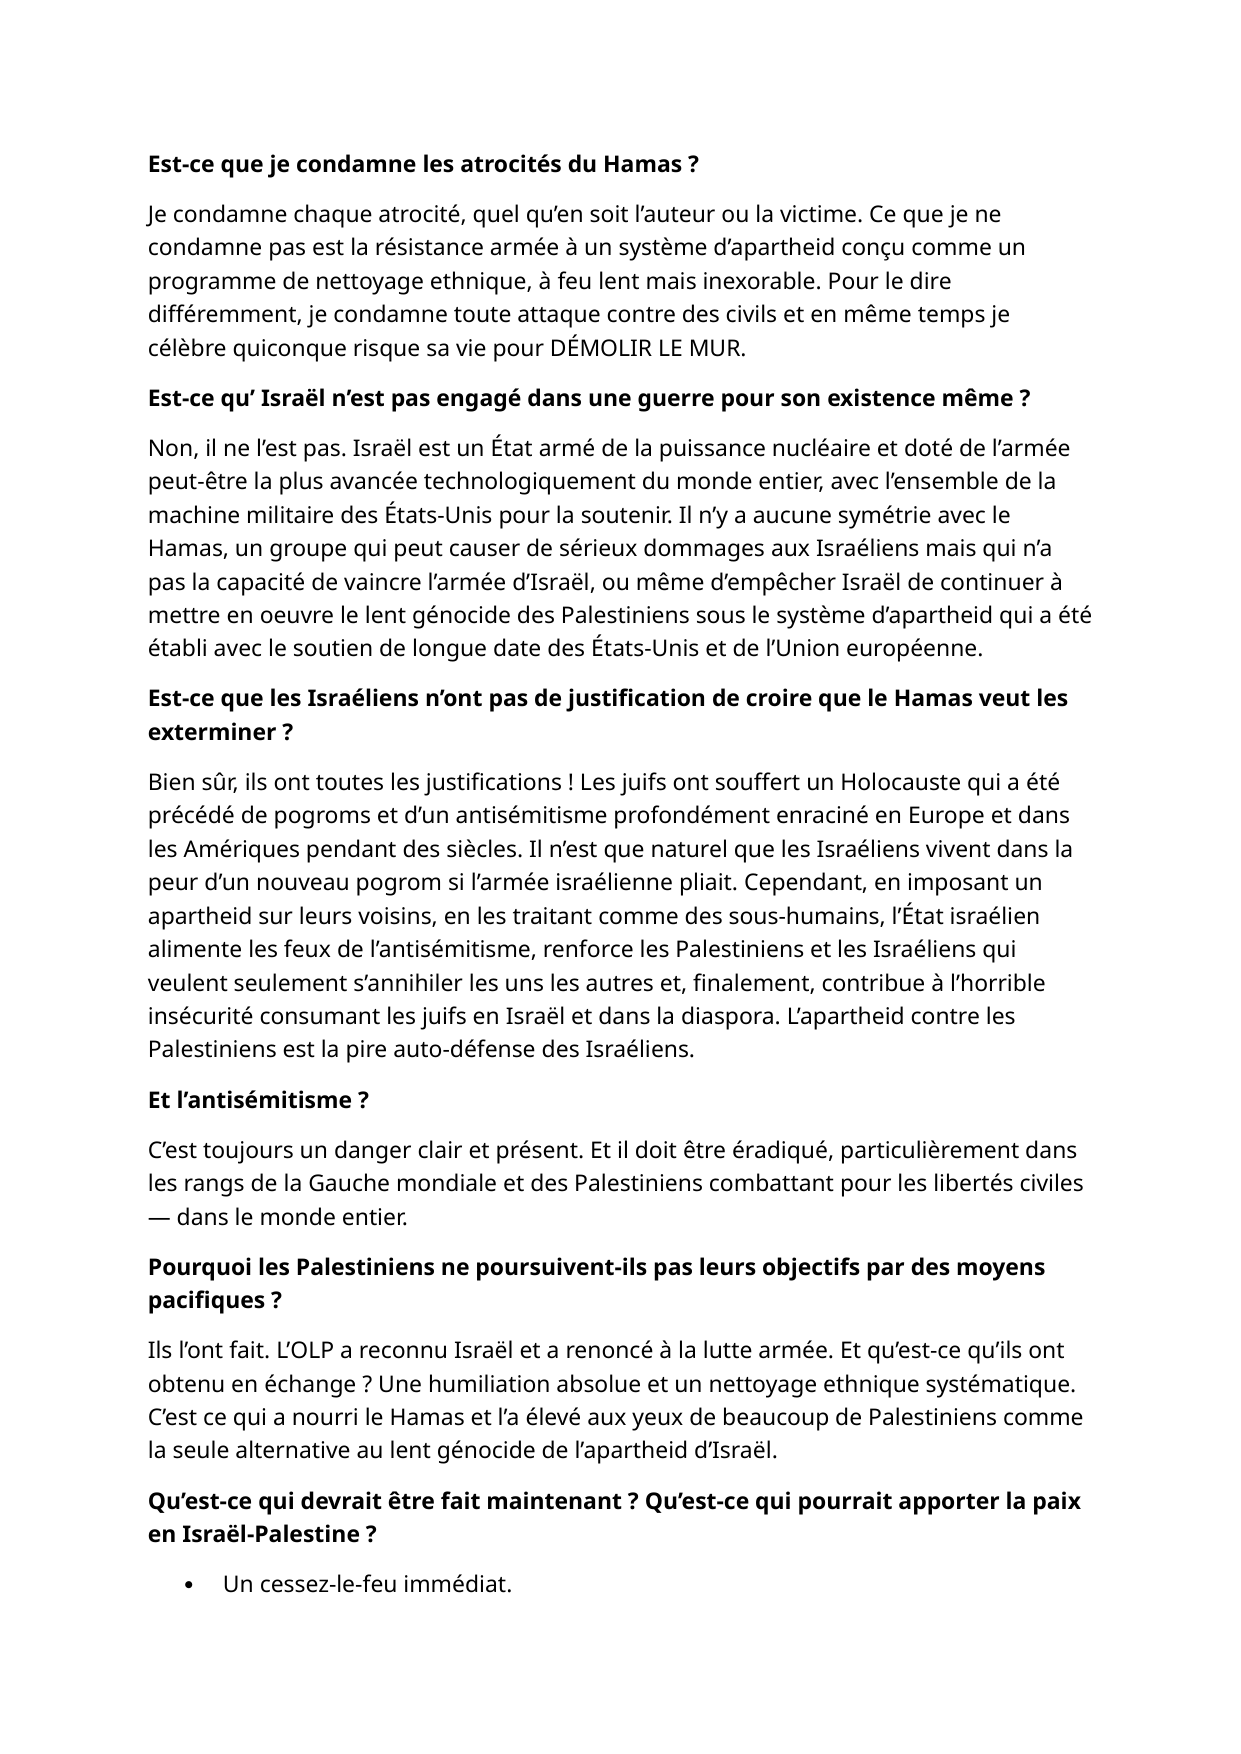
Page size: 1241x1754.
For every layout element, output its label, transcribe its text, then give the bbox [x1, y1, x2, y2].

text Non, il ne l’est pas. Israël est un État armé de la puissance nucléaire et doté de l’armée peut-être la plus avancée technologiquement du monde entier, avec l’ensemble de la machine militaire des États-Unis pour la soutenir. Il n’y a aucune symétrie avec le Hamas, un groupe qui peut causer de sérieux dommages aux Israéliens mais qui n’a pas la capacité de vaincre l’armée d’Israël, ou même d’empêcher Israël de continuer à mettre en oeuvre le lent génocide des Palestiniens sous le système d’apartheid qui a été établi avec le soutien de longue date des États-Unis et de l’Union européenne. [148, 432, 1093, 663]
text Qu’est-ce qui devrait être fait maintenant ? Qu’est-ce qui pourrait apporter la paix en Israël-Palestine ? [148, 1484, 1093, 1549]
text Je condamne chaque atrocité, quel qu’en soit l’auteur ou la victime. Ce que je ne condamne pas est la résistance armée à un système d’apartheid conçu comme un programme de nettoyage ethnique, à feu lent mais inexorable. Pour le dire différemment, je condamne toute attaque contre des civils et en même temps je célèbre quiconque risque sa vie pour DÉMOLIR LE MUR. [148, 198, 1093, 363]
text Est-ce que je condamne les atrocités du Hamas ? [148, 148, 1093, 179]
text Ils l’ont fait. L’OLP a reconnu Israël et a renoncé à la lutte armée. Et qu’est-ce qu’ils ont obtenu en échange ? Une humiliation absolue et un nettoyage ethnique systématique. C’est ce qui a nourri le Hamas et l’a élevé aux yeux de beaucoup de Palestiniens comme la seule alternative au lent génocide de l’apartheid d’Israël. [148, 1334, 1093, 1466]
text C’est toujours un danger clair et présent. Et il doit être éradiqué, particulièrement dans les rangs de la Gauche mondiale et des Palestiniens combattant pour les libertés civiles — dans le monde entier. [148, 1134, 1093, 1232]
text Pourquoi les Palestiniens ne poursuivent-ils pas leurs objectifs par des moyens pacifiques ? [148, 1251, 1093, 1315]
list Un cessez-le-feu immédiat. [185, 1568, 1093, 1599]
text Est-ce qu’ Israël n’est pas engagé dans une guerre pour son existence même ? [148, 382, 1093, 413]
text Bien sûr, ils ont toutes les justifications ! Les juifs ont souffert un Holocauste qui a été précédé de pogroms et d’un antisémitisme profondément enraciné en Europe et dans les Amériques pendant des siècles. Il n’est que naturel que les Israéliens vivent dans la peur d’un nouveau pogrom si l’armée israélienne pliait. Cependant, en imposant un apartheid sur leurs voisins, en les traitant comme des sous-humains, l’État israélien alimente les feux de l’antisémitisme, renforce les Palestiniens et les Israéliens qui veulent seulement s’annihiler les uns les autres et, finalement, contribue à l’horrible insécurité consumant les juifs en Israël et dans la diaspora. L’apartheid contre les Palestiniens est la pire auto-défense des Israéliens. [148, 766, 1093, 1065]
text Est-ce que les Israéliens n’ont pas de justification de croire que le Hamas veut les exterminer ? [148, 682, 1093, 747]
text Et l’antisémitisme ? [148, 1083, 1093, 1115]
